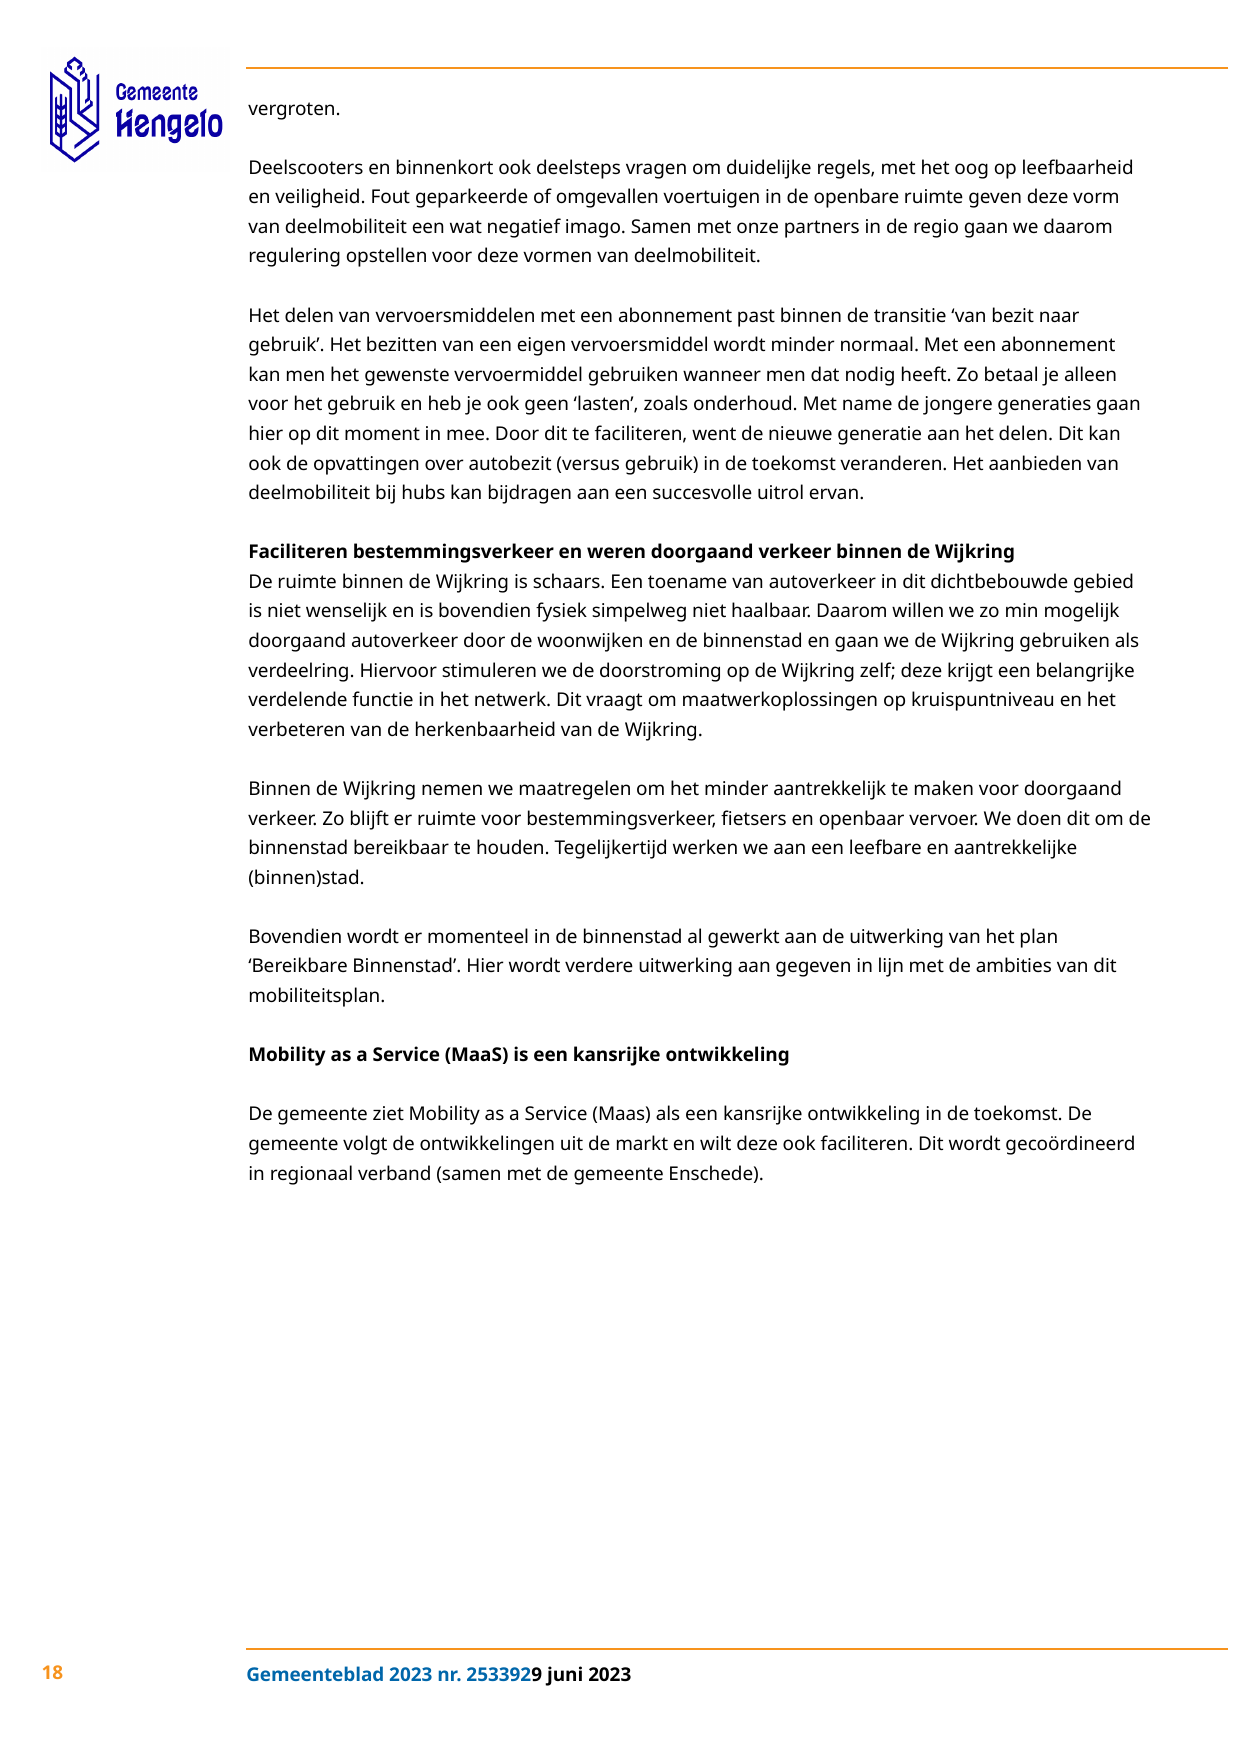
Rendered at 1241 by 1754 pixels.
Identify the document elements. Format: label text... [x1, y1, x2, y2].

picture [41, 47, 231, 172]
text Mobility as a Service (MaaS) is een kansrijke ontwikkeling [248, 1041, 1152, 1067]
text De gemeente ziet Mobility as a Service (Maas) als een kansrijke ontwikkeling in de toekomst. De gemeente volgt de ontwikkelingen uit de markt en wilt deze ook faciliteren. Dit wordt gecoördineerd in regionaal verband (samen met de gemeente Enschede). [248, 1101, 1152, 1186]
text Bovendien wordt er momenteel in de binnenstad al gewerkt aan de uitwerking van het plan ‘Bereikbare Binnenstad’. Hier wordt verdere uitwerking aan gegeven in lijn met de ambities van dit mobiliteitsplan. [248, 923, 1152, 1008]
text Het delen van vervoersmiddelen met een abonnement past binnen de transitie ‘van bezit naar gebruik’. Het bezitten van een eigen vervoersmiddel wordt minder normaal. Met een abonnement kan men het gewenste vervoermiddel gebruiken wanneer men dat nodig heeft. Zo betaal je alleen voor het gebruik en heb je ook geen ‘lasten’, zoals onderhoud. Met name de jongere generaties gaan hier op dit moment in mee. Door dit te faciliteren, went de nieuwe generatie aan het delen. Dit kan ook de opvattingen over autobezit (versus gebruik) in de toekomst veranderen. Het aanbieden van deelmobiliteit bij hubs kan bijdragen aan een succesvolle uitrol ervan. [248, 302, 1152, 505]
text Faciliteren bestemmingsverkeer en weren doorgaand verkeer binnen de Wijkring [248, 538, 1152, 564]
text Binnen de Wijkring nemen we maatregelen om het minder aantrekkelijk te maken voor doorgaand verkeer. Zo blijft er ruimte voor bestemmingsverkeer, fietsers en openbaar vervoer. We doen dit om de binnenstad bereikbaar te houden. Tegelijkertijd werken we aan een leefbare en aantrekkelijke (binnen)stad. [248, 775, 1152, 890]
text De ruimte binnen de Wijkring is schaars. Een toename van autoverkeer in dit dichtbebouwde gebied is niet wenselijk en is bovendien fysiek simpelweg niet haalbaar. Daarom willen we zo min mogelijk doorgaand autoverkeer door de woonwijken en de binnenstad en gaan we de Wijkring gebruiken als verdeelring. Hiervoor stimuleren we de doorstroming op de Wijkring zelf; deze krijgt een belangrijke verdelende functie in het netwerk. Dit vraagt om maatwerkoplossingen op kruispuntniveau en het verbeteren van de herkenbaarheid van de Wijkring. [248, 568, 1152, 742]
text Deelscooters en binnenkort ook deelsteps vragen om duidelijke regels, met het oog op leefbaarheid en veiligheid. Fout geparkeerde of omgevallen voertuigen in de openbare ruimte geven deze vorm van deelmobiliteit een wat negatief imago. Samen met onze partners in de regio gaan we daarom regulering opstellen voor deze vormen van deelmobiliteit. [248, 154, 1152, 268]
text vergroten. [248, 95, 1152, 121]
